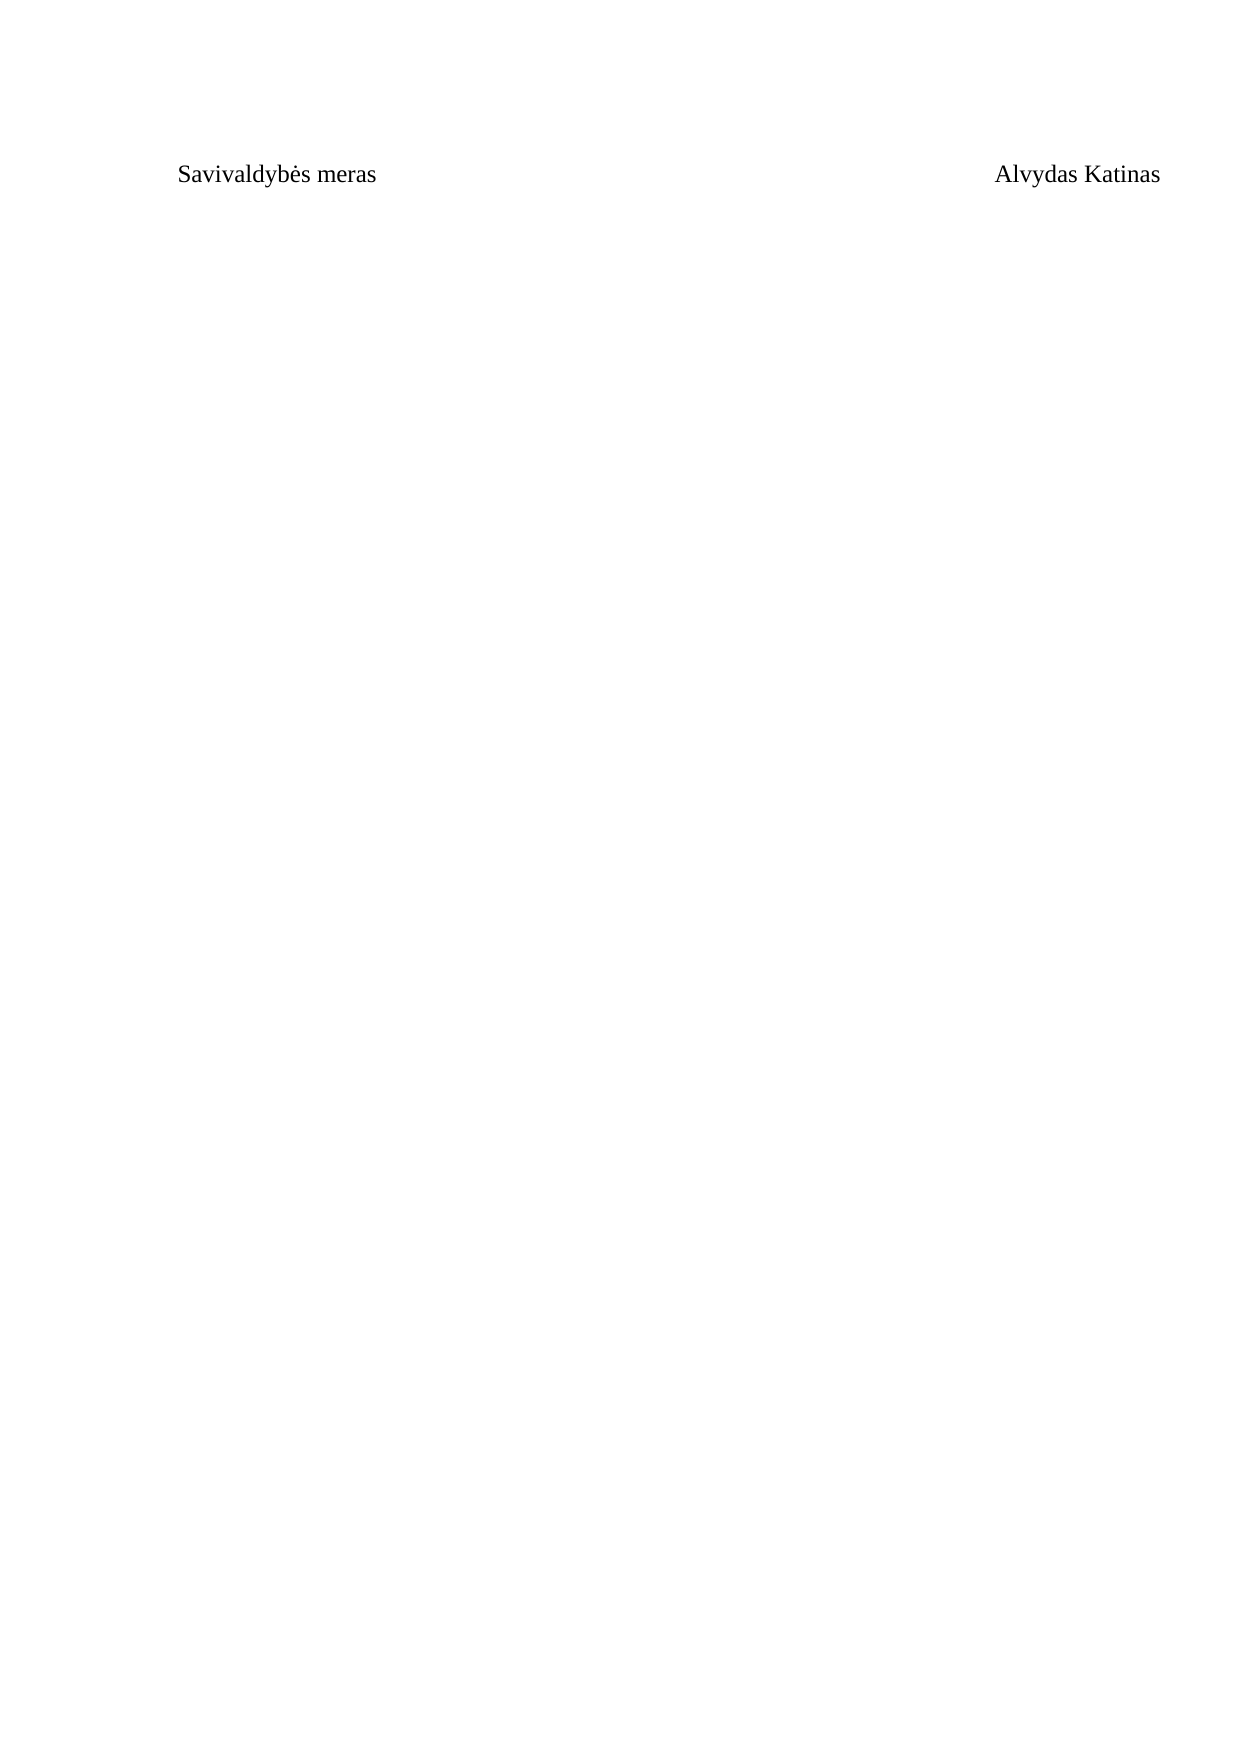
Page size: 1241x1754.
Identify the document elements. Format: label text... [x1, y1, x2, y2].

text Savivaldybės meras Alvydas Katinas [177, 159, 1181, 188]
